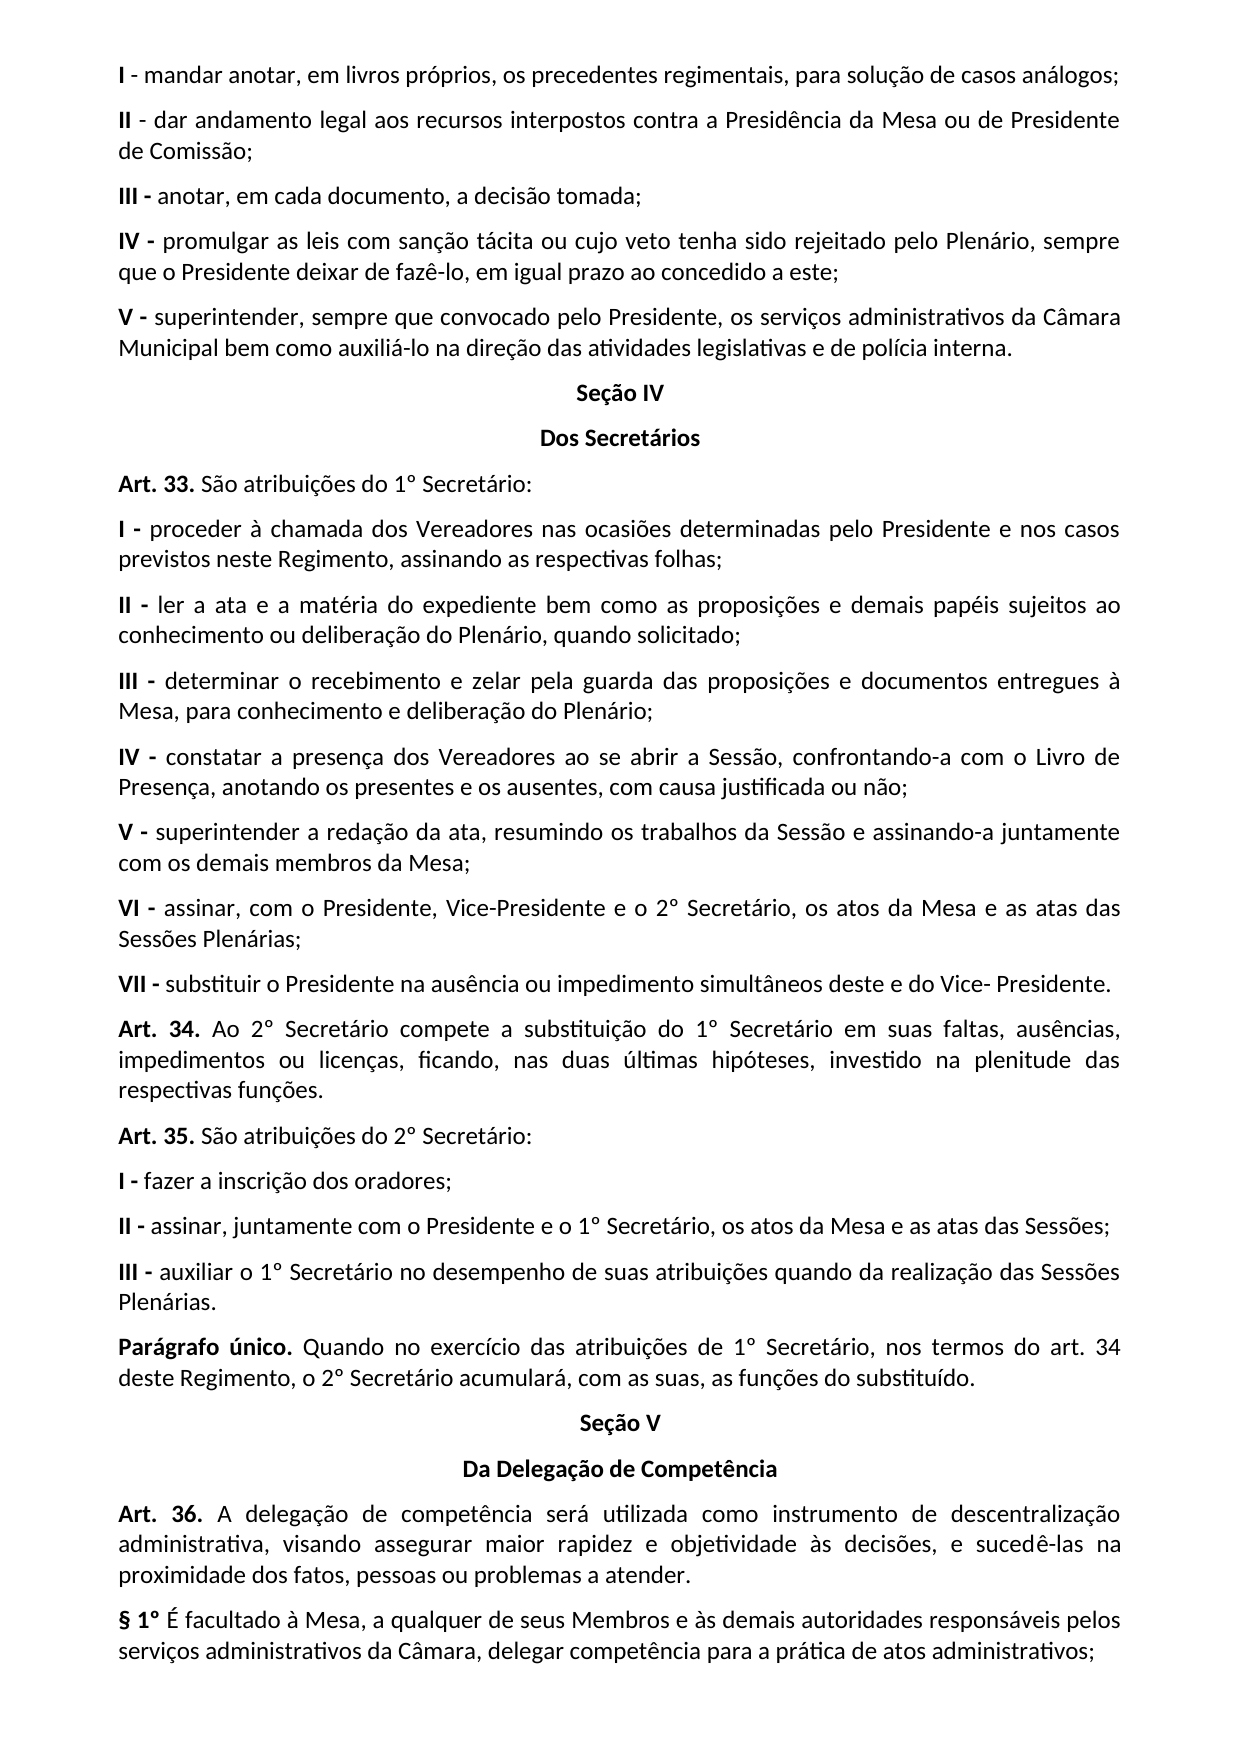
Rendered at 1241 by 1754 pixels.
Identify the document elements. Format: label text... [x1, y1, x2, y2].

text VI - assinar, com o Presidente, Vice-Presidente e o 2º Secretário, os atos da Mesa e as atas das Sessões Plenárias; [118, 892, 1122, 953]
text Seção IV [118, 377, 1122, 408]
text Art. 34. Ao 2º Secretário compete a substituição do 1º Secretário em suas faltas, ausências, impedimentos ou licenças, ficando, nas duas últimas hipóteses, investido na plenitude das respectivas funções. [118, 1013, 1122, 1105]
text IV - constatar a presença dos Vereadores ao se abrir a Sessão, confrontando-a com o Livro de Presença, anotando os presentes e os ausentes, com causa justificada ou não; [118, 741, 1122, 802]
text II - ler a ata e a matéria do expediente bem como as proposições e demais papéis sujeitos ao conhecimento ou deliberação do Plenário, quando solicitado; [118, 589, 1122, 650]
text V - superintender, sempre que convocado pelo Presidente, os serviços administrativos da Câmara Municipal bem como auxiliá-lo na direção das atividades legislativas e de polícia interna. [118, 301, 1122, 362]
text II - assinar, juntamente com o Presidente e o 1º Secretário, os atos da Mesa e as atas das Sessões; [118, 1210, 1122, 1241]
text VII - substituir o Presidente na ausência ou impedimento simultâneos deste e do Vice- Presidente. [118, 968, 1122, 999]
text Art. 33. São atribuições do 1º Secretário: [118, 468, 1122, 498]
text Parágrafo único. Quando no exercício das atribuições de 1º Secretário, nos termos do art. 34 deste Regimento, o 2º Secretário acumulará, com as suas, as funções do substituído. [118, 1332, 1122, 1393]
text I - fazer a inscrição dos oradores; [118, 1165, 1122, 1196]
text I - proceder à chamada dos Vereadores nas ocasiões determinadas pelo Presidente e nos casos previstos neste Regimento, assinando as respectivas folhas; [118, 513, 1122, 574]
text IV - promulgar as leis com sanção tácita ou cujo veto tenha sido rejeitado pelo Plenário, sempre que o Presidente deixar de fazê-lo, em igual prazo ao concedido a este; [118, 226, 1122, 287]
text Dos Secretários [118, 422, 1122, 453]
text Seção V [118, 1407, 1122, 1438]
text Da Delegação de Competência [118, 1453, 1122, 1483]
text I - mandar anotar, em livros próprios, os precedentes regimentais, para solução de casos análogos; [118, 59, 1122, 89]
text Art. 35. São atribuições do 2º Secretário: [118, 1120, 1122, 1150]
text III - determinar o recebimento e zelar pela guarda das proposições e documentos entregues à Mesa, para conhecimento e deliberação do Plenário; [118, 665, 1122, 726]
text V - superintender a redação da ata, resumindo os trabalhos da Sessão e assinando-a juntamente com os demais membros da Mesa; [118, 816, 1122, 877]
text II - dar andamento legal aos recursos interpostos contra a Presidência da Mesa ou de Presidente de Comissão; [118, 104, 1122, 165]
text III - anotar, em cada documento, a decisão tomada; [118, 180, 1122, 211]
text III - auxiliar o 1º Secretário no desempenho de suas atribuições quando da realização das Sessões Plenárias. [118, 1256, 1122, 1317]
text § 1º É facultado à Mesa, a qualquer de seus Membros e às demais autoridades responsáveis pelos serviços administrativos da Câmara, delegar competência para a prática de atos administrativos; [118, 1604, 1122, 1665]
text Art. 36. A delegação de competência será utilizada como instrumento de descentralização administrativa, visando assegurar maior rapidez e objetividade às decisões, e sucedê-las na proximidade dos fatos, pessoas ou problemas a atender. [118, 1498, 1122, 1589]
